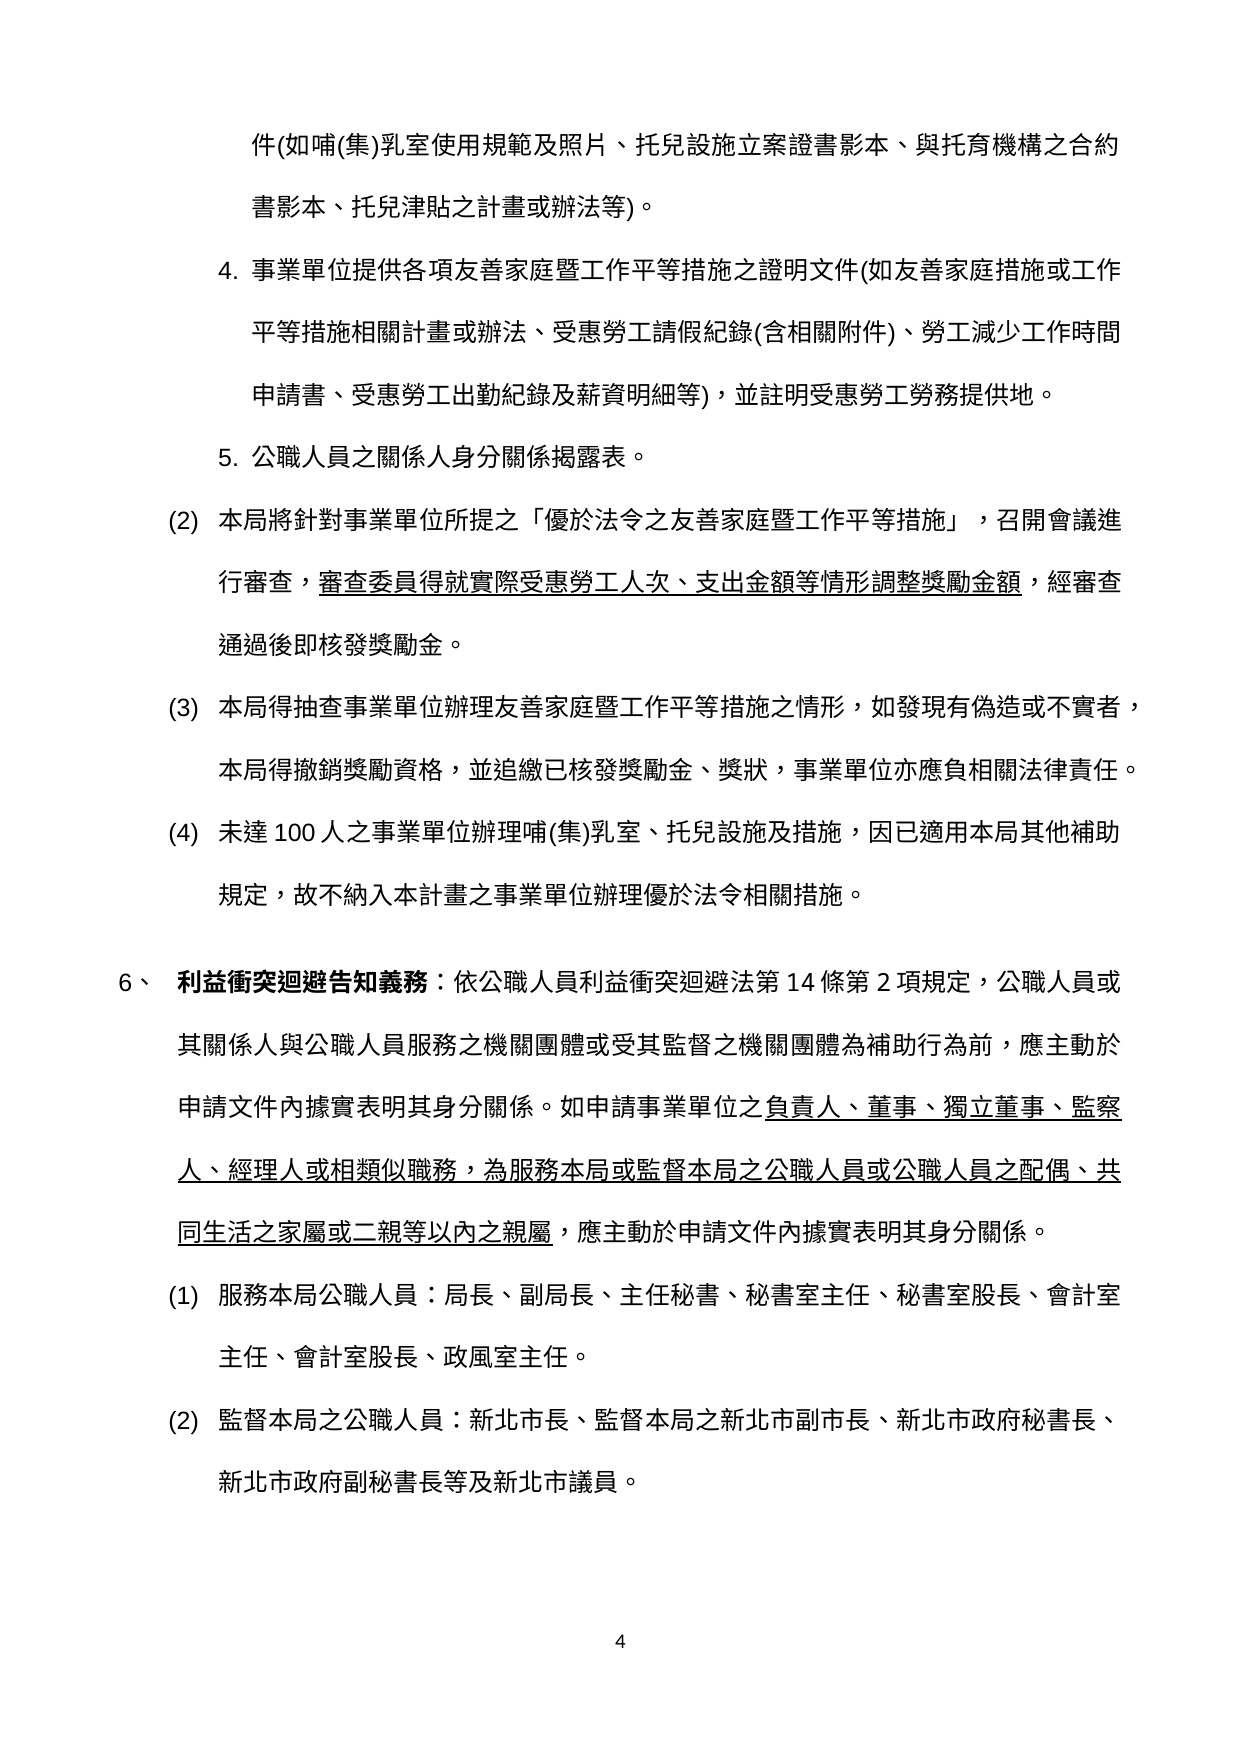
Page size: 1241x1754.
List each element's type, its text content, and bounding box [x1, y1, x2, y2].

list 件(如哺(集)乳室使用規範及照片、托兒設施立案證書影本、與托育機構之合約書影本、托兒津貼之計畫或辦法等)。 [218, 102, 1122, 227]
list 未達100人之事業單位辦理哺(集)乳室、托兒設施及措施，因已適用本局其他補助規定，故不納入本計畫之事業單位辦理優於法令相關措施。 [168, 789, 1122, 914]
list 服務本局公職人員：局長、副局長、主任秘書、秘書室主任、秘書室股長、會計室主任、會計室股長、政風室主任。 [168, 1252, 1122, 1377]
list 事業單位提供各項友善家庭暨工作平等措施之證明文件(如友善家庭措施或工作平等措施相關計畫或辦法、受惠勞工請假紀錄(含相關附件)、勞工減少工作時間申請書、受惠勞工出勤紀錄及薪資明細等)，並註明受惠勞工勞務提供地。 [218, 227, 1122, 414]
list 利益衝突迴避告知義務：依公職人員利益衝突迴避法第14條第2項規定，公職人員或其關係人與公職人員服務之機關團體或受其監督之機關團體為補助行為前，應主動於申請文件內據實表明其身分關係。如申請事業單位之負責人、董事、獨立董事、監察人、經理人或相類似職務，為服務本局或監督本局之公職人員或公職人員之配偶、共同生活之家屬或二親等以內之親屬，應主動於申請文件內據實表明其身分關係。 [118, 939, 1122, 1252]
list 公職人員之關係人身分關係揭露表。 [218, 414, 1122, 477]
list 監督本局之公職人員：新北市長、監督本局之新北市副市長、新北市政府秘書長、新北市政府副秘書長等及新北市議員。 [168, 1377, 1122, 1502]
list 本局將針對事業單位所提之「優於法令之友善家庭暨工作平等措施」，召開會議進行審查，審查委員得就實際受惠勞工人次、支出金額等情形調整獎勵金額，經審查通過後即核發獎勵金。 [168, 477, 1122, 664]
list 本局得抽查事業單位辦理友善家庭暨工作平等措施之情形，如發現有偽造或不實者，本局得撤銷獎勵資格，並追繳已核發獎勵金、獎狀，事業單位亦應負相關法律責任。 [168, 664, 1122, 789]
